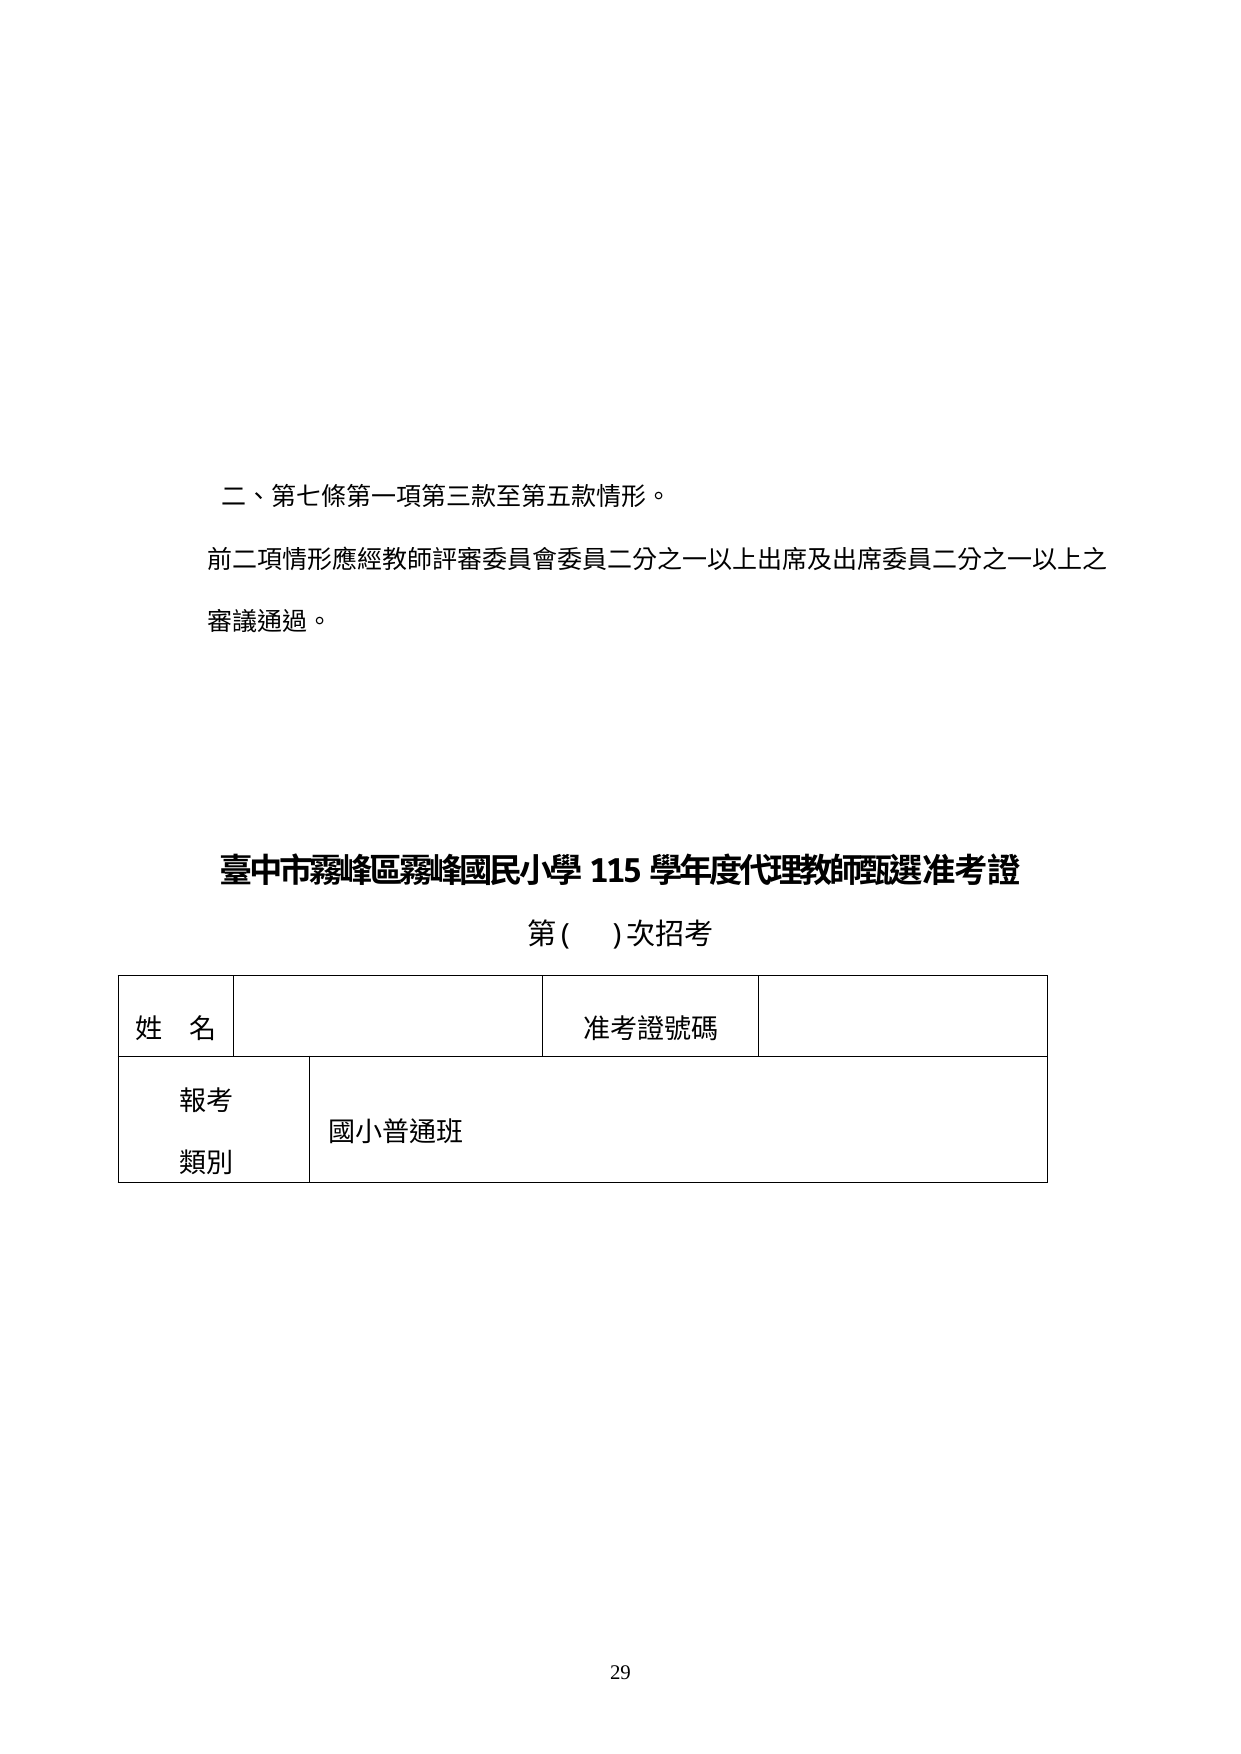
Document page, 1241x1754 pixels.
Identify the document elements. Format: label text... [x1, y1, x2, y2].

text 臺中市霧峰區霧峰國民小學115學年度代理教師甄選准考證 [118, 849, 1122, 891]
text 前二項情形應經教師評審委員會委員二分之一以上出席及出席委員二分之一以上之審議通過。 [207, 516, 1122, 641]
table_header [234, 976, 542, 1056]
text 第( )次招考 [118, 891, 1122, 953]
table_cell 報考 類別 [119, 1057, 309, 1182]
text 二、第七條第一項第三款至第五款情形。 [207, 453, 1122, 516]
table_header 姓 名 [119, 976, 233, 1056]
table_header 准考證號碼 [543, 976, 758, 1056]
table_header [759, 976, 1047, 1056]
table_cell 國小普通班 [310, 1057, 1047, 1182]
